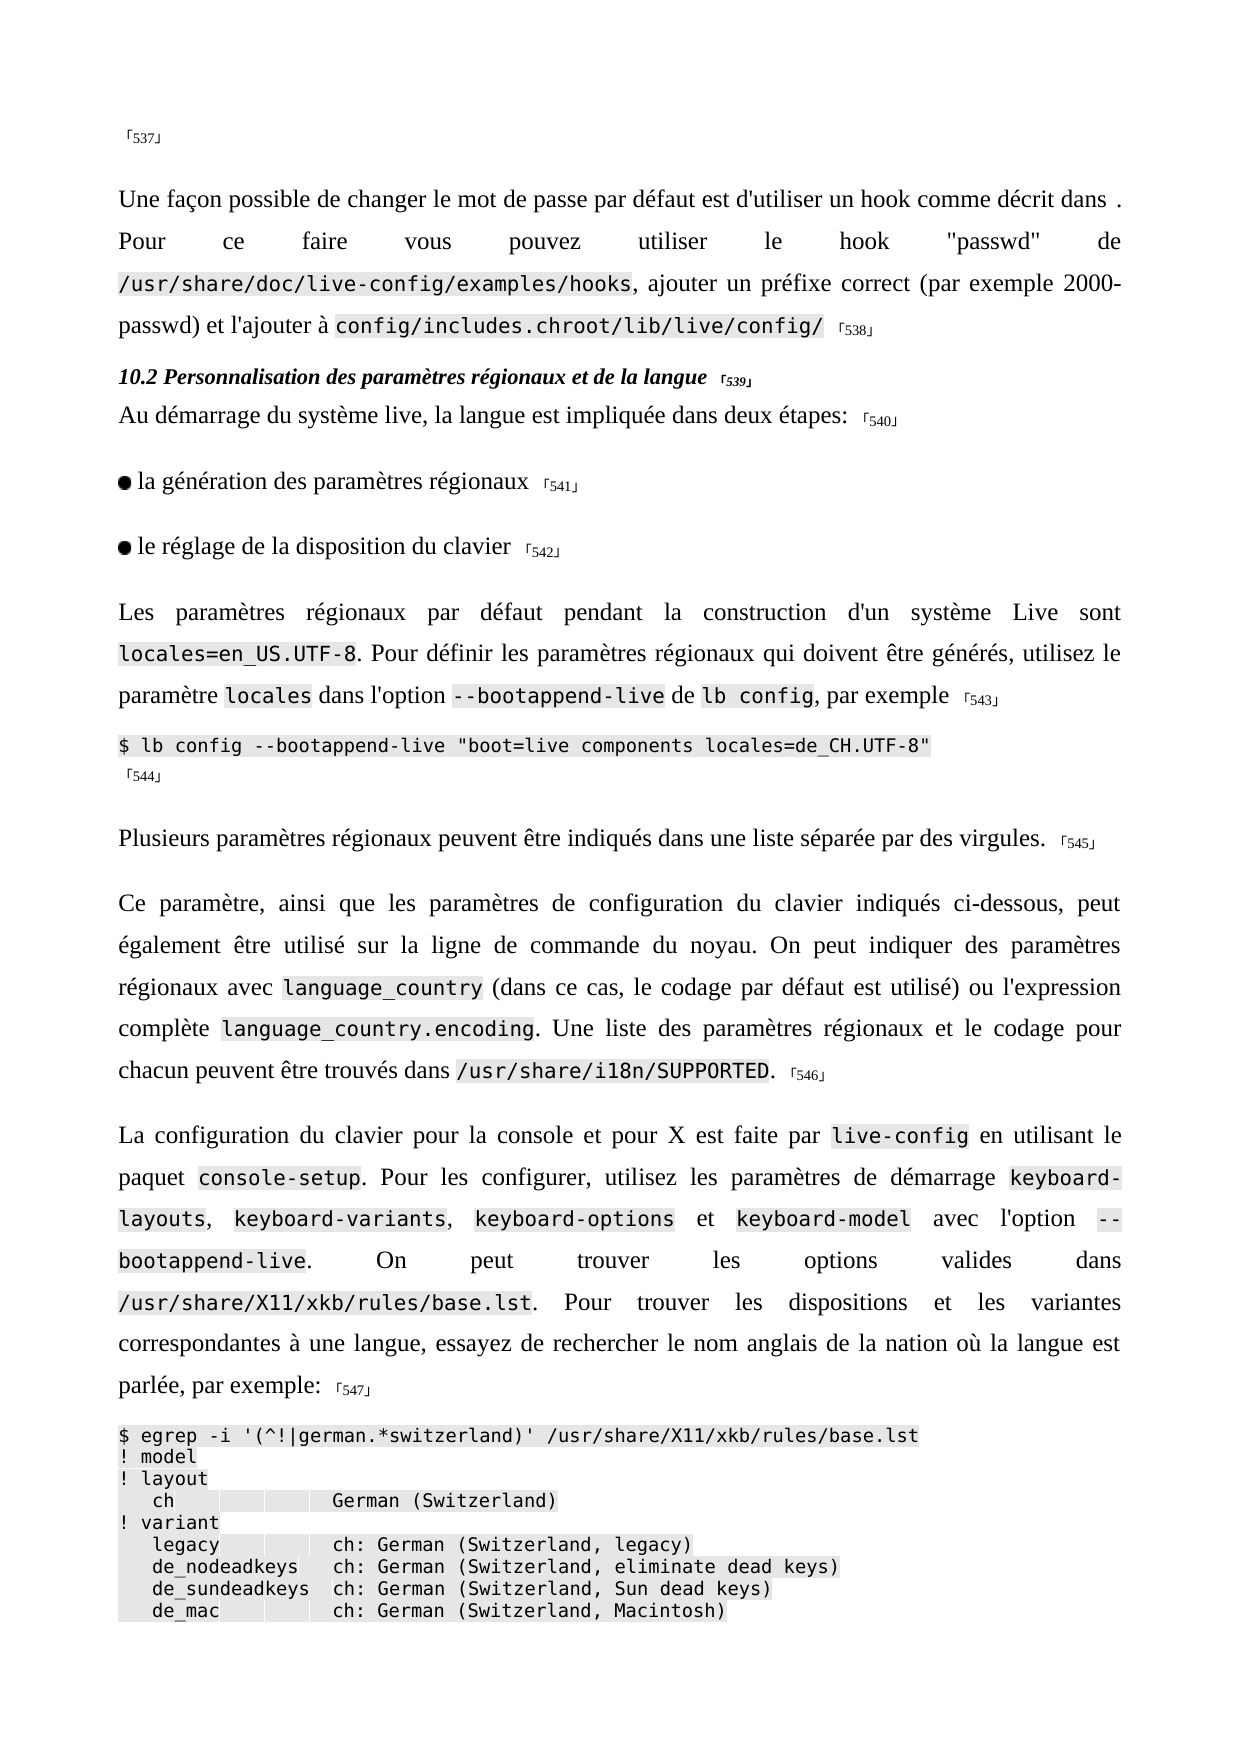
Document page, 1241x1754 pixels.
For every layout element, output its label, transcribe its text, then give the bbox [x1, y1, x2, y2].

text Plusieurs paramètres régionaux peuvent être indiqués dans une liste séparée par des virgules. 「545」 [118, 824, 1122, 852]
text le réglage de la disposition du clavier 「542」 [118, 532, 1122, 560]
text Au démarrage du système live, la langue est impliquée dans deux étapes: 「540」 [118, 401, 1122, 429]
text la génération des paramètres régionaux 「541」 [118, 467, 1122, 495]
text $ egrep -i '(^!|german.*switzerland)' /usr/share/X11/xkb/rules/base.lst [919, 1425, 1122, 1447]
text ! model [197, 1447, 1122, 1468]
picture [118, 541, 132, 555]
text 「544」 [118, 757, 1122, 784]
text ch German (Switzerland) [558, 1490, 1122, 1512]
text ! layout [118, 1468, 1122, 1490]
text $ lb config --bootappend-live "boot=live components locales=de_CH.UTF-8" [931, 735, 1122, 757]
subtitle 10.2 Personnalisation des paramètres régionaux et de la langue 「539」 [118, 364, 1122, 389]
text ! variant [220, 1512, 1122, 1534]
text de_sundeadkeys ch: German (Switzerland, Sun dead keys) [772, 1578, 1122, 1600]
text de_nodeadkeys ch: German (Switzerland, eliminate dead keys) [840, 1556, 1122, 1578]
text Une façon possible de changer le mot de passe par défaut est d'utiliser un hook comme décrit dans Hooks pendant le démarrage. Pour ce faire vous pouvez utiliser le hook "passwd" de /usr/share/doc/live-config/examples/hooks, ajouter un préfixe correct (par exemple 2000-passwd) et l'ajouter à config/includes.chroot/lib/live/config/ 「538」 [118, 186, 1122, 338]
text Les paramètres régionaux par défaut pendant la construction d'un système Live sont locales=en_US.UTF-8. Pour définir les paramètres régionaux qui doivent être générés, utilisez le paramètre locales dans l'option --bootappend-live de lb config, par exemple 「543」 [118, 598, 1122, 709]
text La configuration du clavier pour la console et pour X est faite par live-config en utilisant le paquet console-setup. Pour les configurer, utilisez les paramètres de démarrage keyboard-layouts, keyboard-variants, keyboard-options et keyboard-model avec l'option --bootappend-live. On peut trouver les options valides dans /usr/share/X11/xkb/rules/base.lst. Pour trouver les dispositions et les variantes correspondantes à une langue, essayez de rechercher le nom anglais de la nation où la langue est parlée, par exemple: 「547」 [118, 1121, 1122, 1399]
text legacy ch: German (Switzerland, legacy) [693, 1534, 1122, 1556]
text Ce paramètre, ainsi que les paramètres de configuration du clavier indiqués ci-dessous, peut également être utilisé sur la ligne de commande du noyau. On peut indiquer des paramètres régionaux avec language_country (dans ce cas, le codage par défaut est utilisé) ou l'expression complète language_country.encoding. Une liste des paramètres régionaux et le codage pour chacun peuvent être trouvés dans /usr/share/i18n/SUPPORTED. 「546」 [118, 889, 1122, 1084]
text 「537」 [118, 118, 1122, 146]
picture [118, 476, 132, 490]
text de_mac ch: German (Switzerland, Macintosh) [727, 1600, 1122, 1622]
